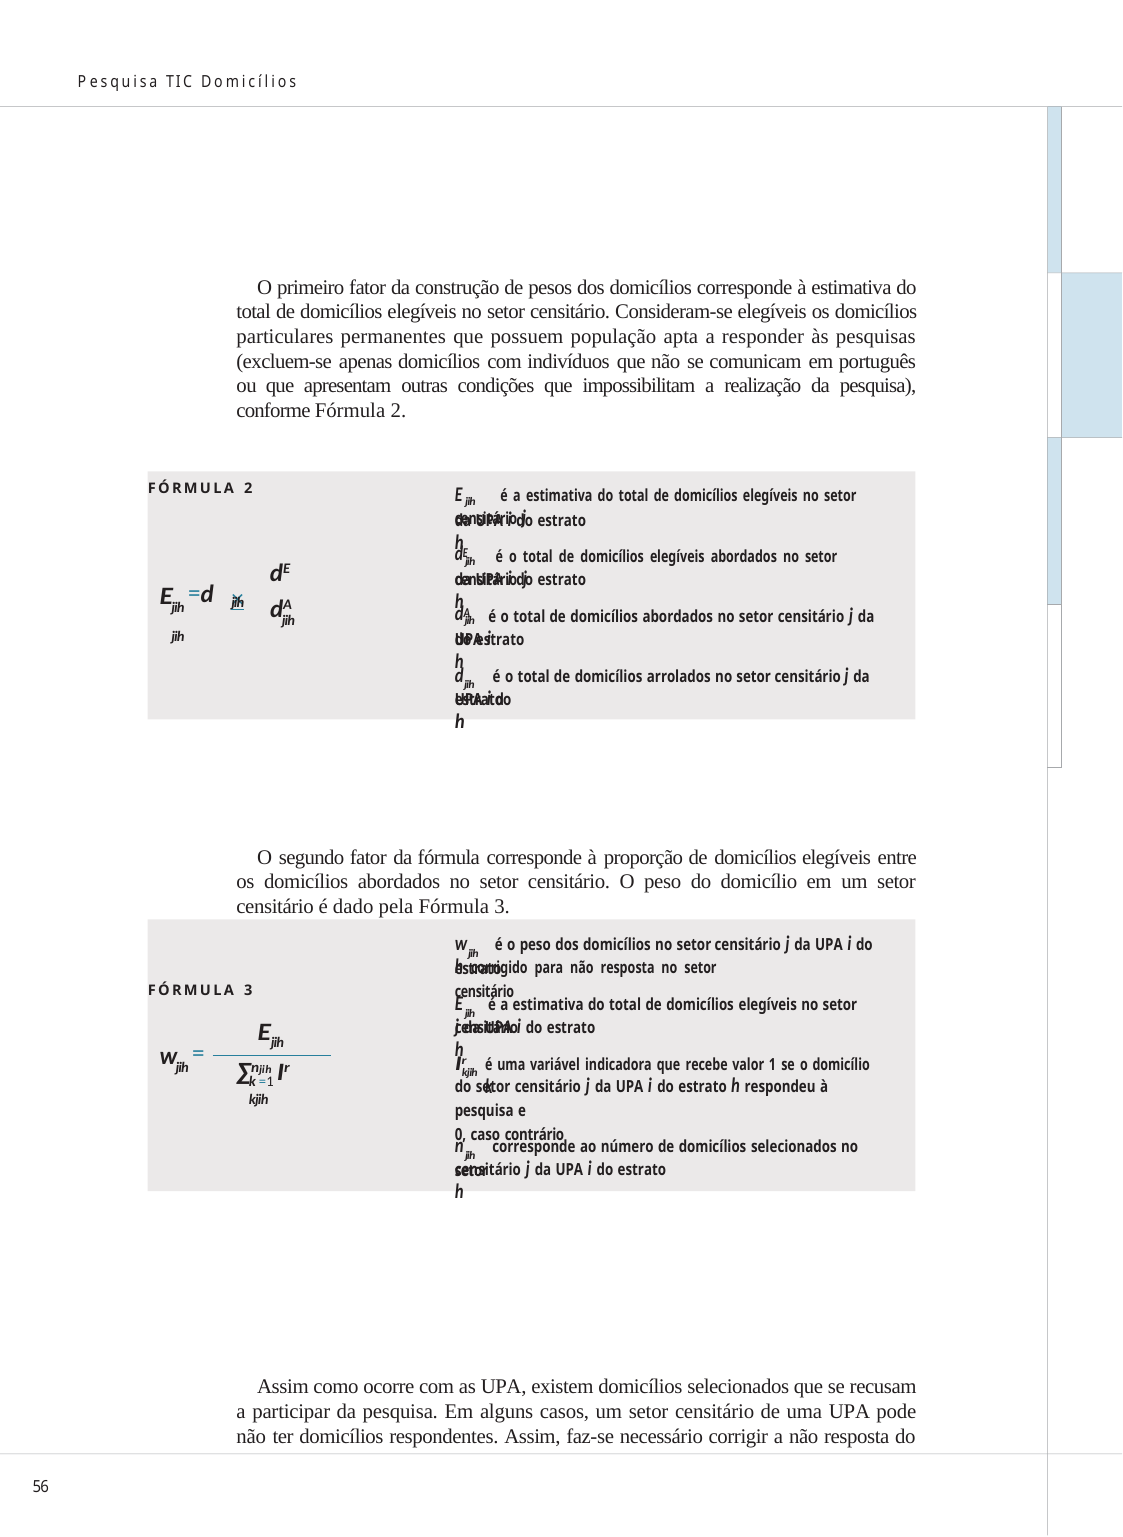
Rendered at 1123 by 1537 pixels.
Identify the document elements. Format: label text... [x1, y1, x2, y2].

text FÓRMULA 3 [916, 979, 990, 999]
text O segundo fator da fórmula corresponde à proporção de domicílios elegíveis entre os domicílios abordados no setor censitário. O peso do domicílio em um setor censitário é dado pela Fórmula 3. [236, 845, 917, 918]
text Assim como ocorre com as UPA, existem domicílios selecionados que se recusam a participar da pesquisa. Em alguns casos, um setor censitário de uma UPA pode não ter domicílios respondentes. Assim, faz-se necessário corrigir a não resposta do [236, 1374, 917, 1448]
text FÓRMULA 2 [916, 478, 990, 498]
text O primeiro fator da construção de pesos dos domicílios corresponde à estimativa do total de domicílios elegíveis no setor censitário. Consideram-se elegíveis os domicílios particulares permanentes que possuem população apta a responder às pesquisas (excluem-se apenas domicílios com indivíduos que não se comunicam em português ou que apresentam outras condições que impossibilitam a realização da pesquisa), conforme Fórmula 2. [236, 274, 917, 422]
